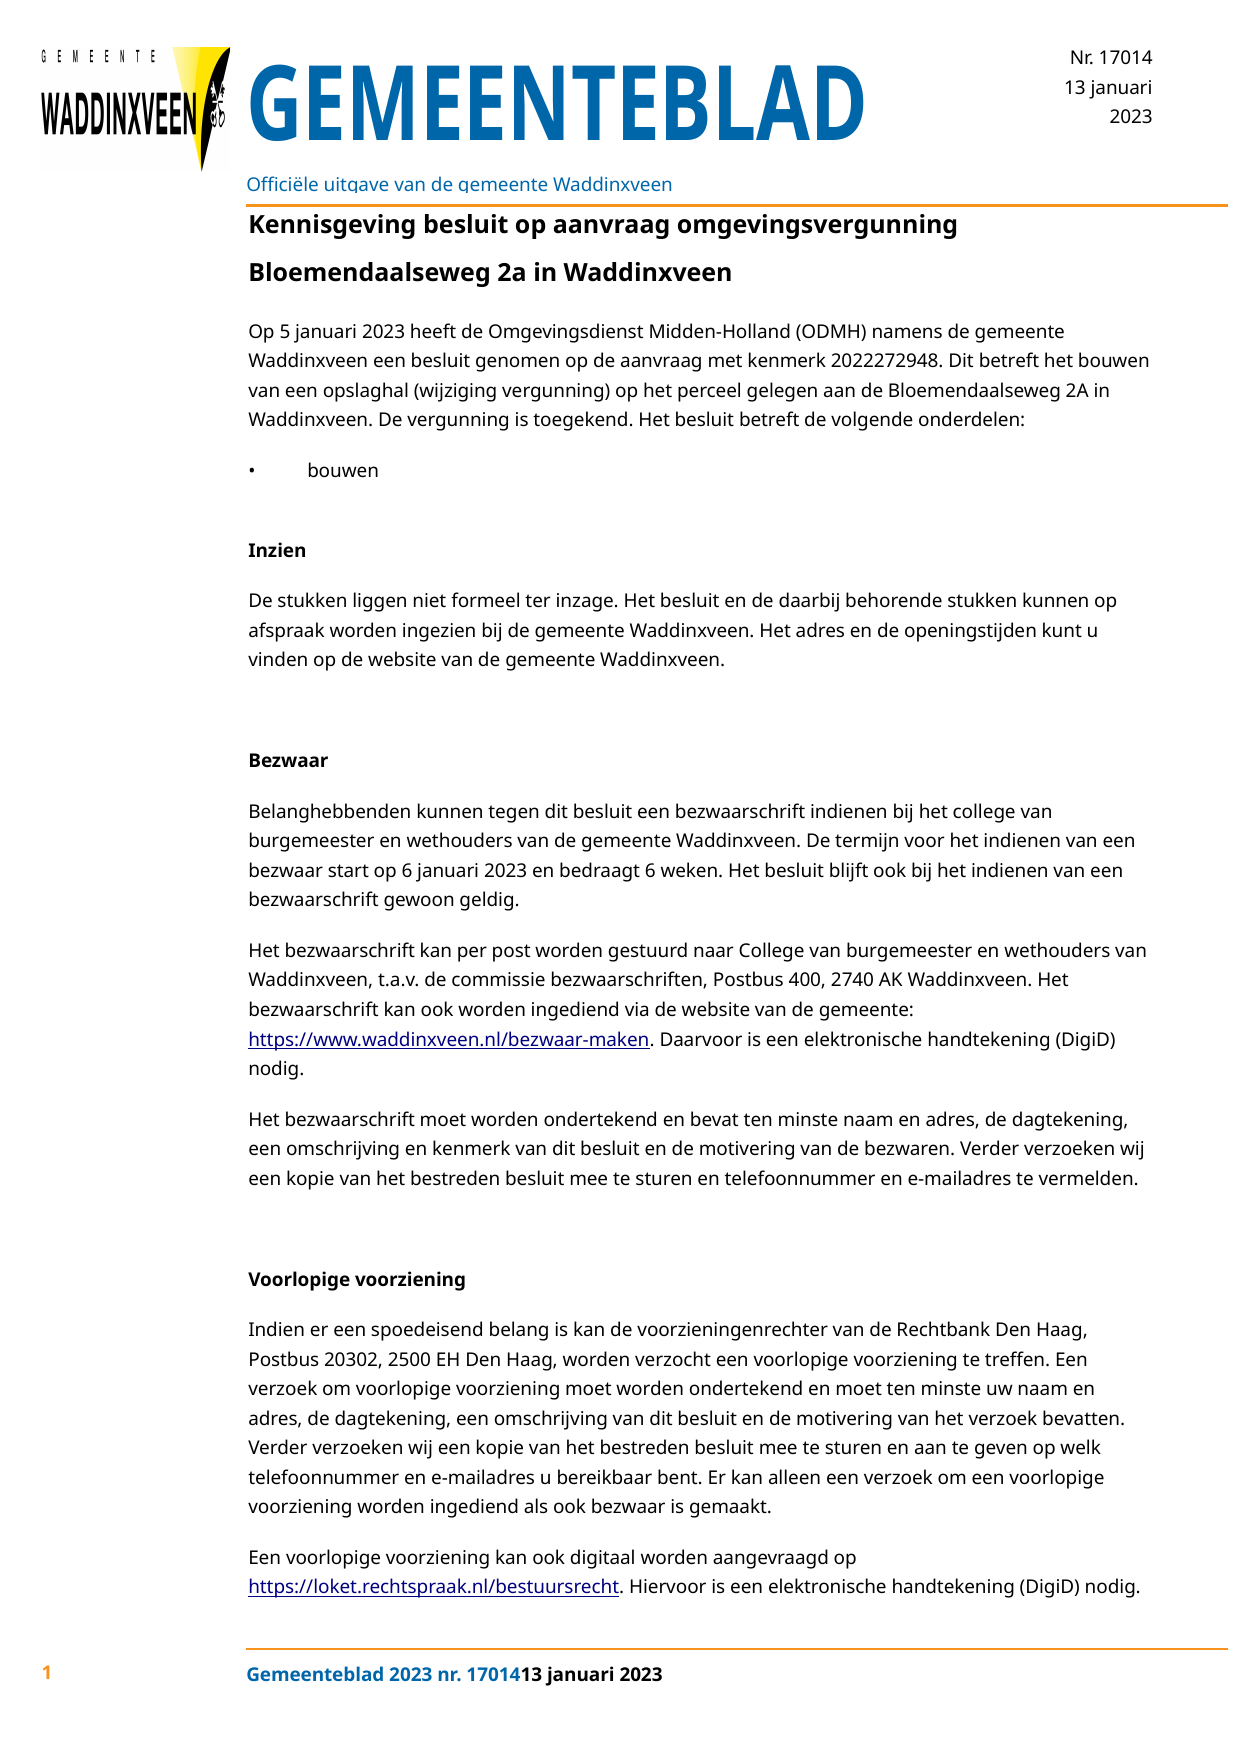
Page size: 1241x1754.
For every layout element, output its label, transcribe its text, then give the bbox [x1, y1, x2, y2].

list bouwen [248, 457, 1152, 483]
picture [41, 47, 231, 172]
text Het bezwaarschrift moet worden ondertekend en bevat ten minste naam en adres, de dagtekening, een omschrijving en kenmerk van dit besluit en de motivering van de bezwaren. Verder verzoeken wij een kopie van het bestreden besluit mee te sturen en telefoonnummer en e-mailadres te vermelden. [248, 1106, 1152, 1191]
text Op 5 januari 2023 heeft de Omgevingsdienst Midden-Holland (ODMH) namens de gemeente Waddinxveen een besluit genomen op de aanvraag met kenmerk 2022272948. Dit betreft het bouwen van een opslaghal (wijziging vergunning) op het perceel gelegen aan de Bloemendaalseweg 2A in Waddinxveen. De vergunning is toegekend. Het besluit betreft de volgende onderdelen: [248, 318, 1152, 432]
text Inzien [248, 537, 1152, 563]
text Een voorlopige voorziening kan ook digitaal worden aangevraagd op https://loket.rechtspraak.nl/bestuursrecht. Hiervoor is een elektronische handtekening (DigiD) nodig. [248, 1544, 1152, 1599]
text Bezwaar [248, 747, 1152, 773]
text Belanghebbenden kunnen tegen dit besluit een bezwaarschrift indienen bij het college van burgemeester en wethouders van de gemeente Waddinxveen. De termijn voor het indienen van een bezwaar start op 6 januari 2023 en bedraagt 6 weken. Het besluit blijft ook bij het indienen van een bezwaarschrift gewoon geldig. [248, 798, 1152, 912]
text Indien er een spoedeisend belang is kan de voorzieningenrechter van de Rechtbank Den Haag, Postbus 20302, 2500 EH Den Haag, worden verzocht een voorlopige voorziening te treffen. Een verzoek om voorlopige voorziening moet worden ondertekend en moet ten minste uw naam en adres, de dagtekening, een omschrijving van dit besluit en de motivering van het verzoek bevatten. Verder verzoeken wij een kopie van het bestreden besluit mee te sturen en aan te geven op welk telefoonnummer en e-mailadres u bereikbaar bent. Er kan alleen een verzoek om een voorlopige voorziening worden ingediend als ook bezwaar is gemaakt. [248, 1316, 1152, 1519]
text Het bezwaarschrift kan per post worden gestuurd naar College van burgemeester en wethouders van Waddinxveen, t.a.v. de commissie bezwaarschriften, Postbus 400, 2740 AK Waddinxveen. Het bezwaarschrift kan ook worden ingediend via de website van de gemeente: https://www.waddinxveen.nl/bezwaar-maken. Daarvoor is een elektronische handtekening (DigiD) nodig. [248, 937, 1152, 1081]
text Kennisgeving besluit op aanvraag omgevingsvergunning Bloemendaalseweg 2a in Waddinxveen [248, 207, 1152, 288]
text De stukken liggen niet formeel ter inzage. Het besluit en de daarbij behorende stukken kunnen op afspraak worden ingezien bij de gemeente Waddinxveen. Het adres en de openingstijden kunt u vinden op de website van de gemeente Waddinxveen. [248, 587, 1152, 672]
text Voorlopige voorziening [248, 1266, 1152, 1292]
